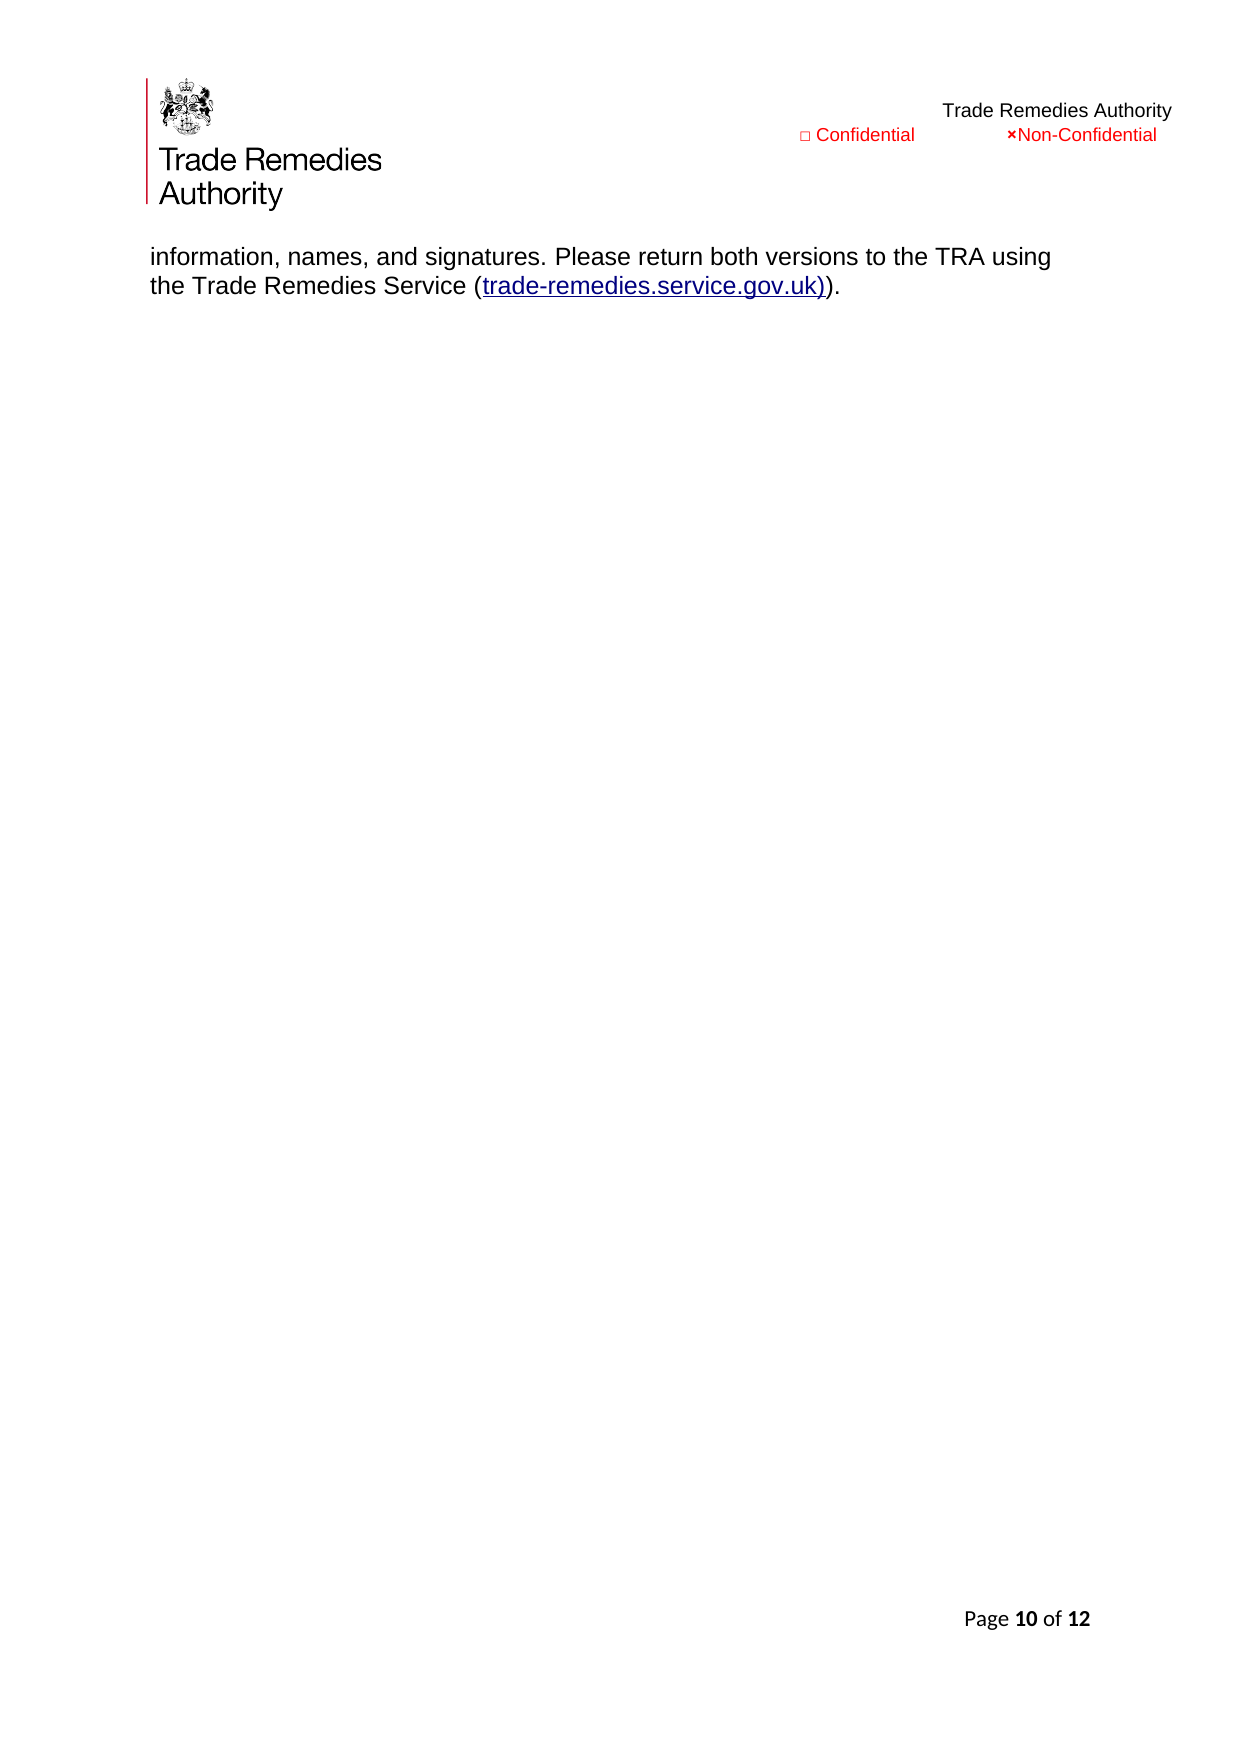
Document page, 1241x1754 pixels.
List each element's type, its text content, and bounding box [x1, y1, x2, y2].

text information, names, and signatures. Please return both versions to the TRA using the Trade Remedies Service (trade-remedies.service.gov.uk)). [150, 242, 1090, 300]
